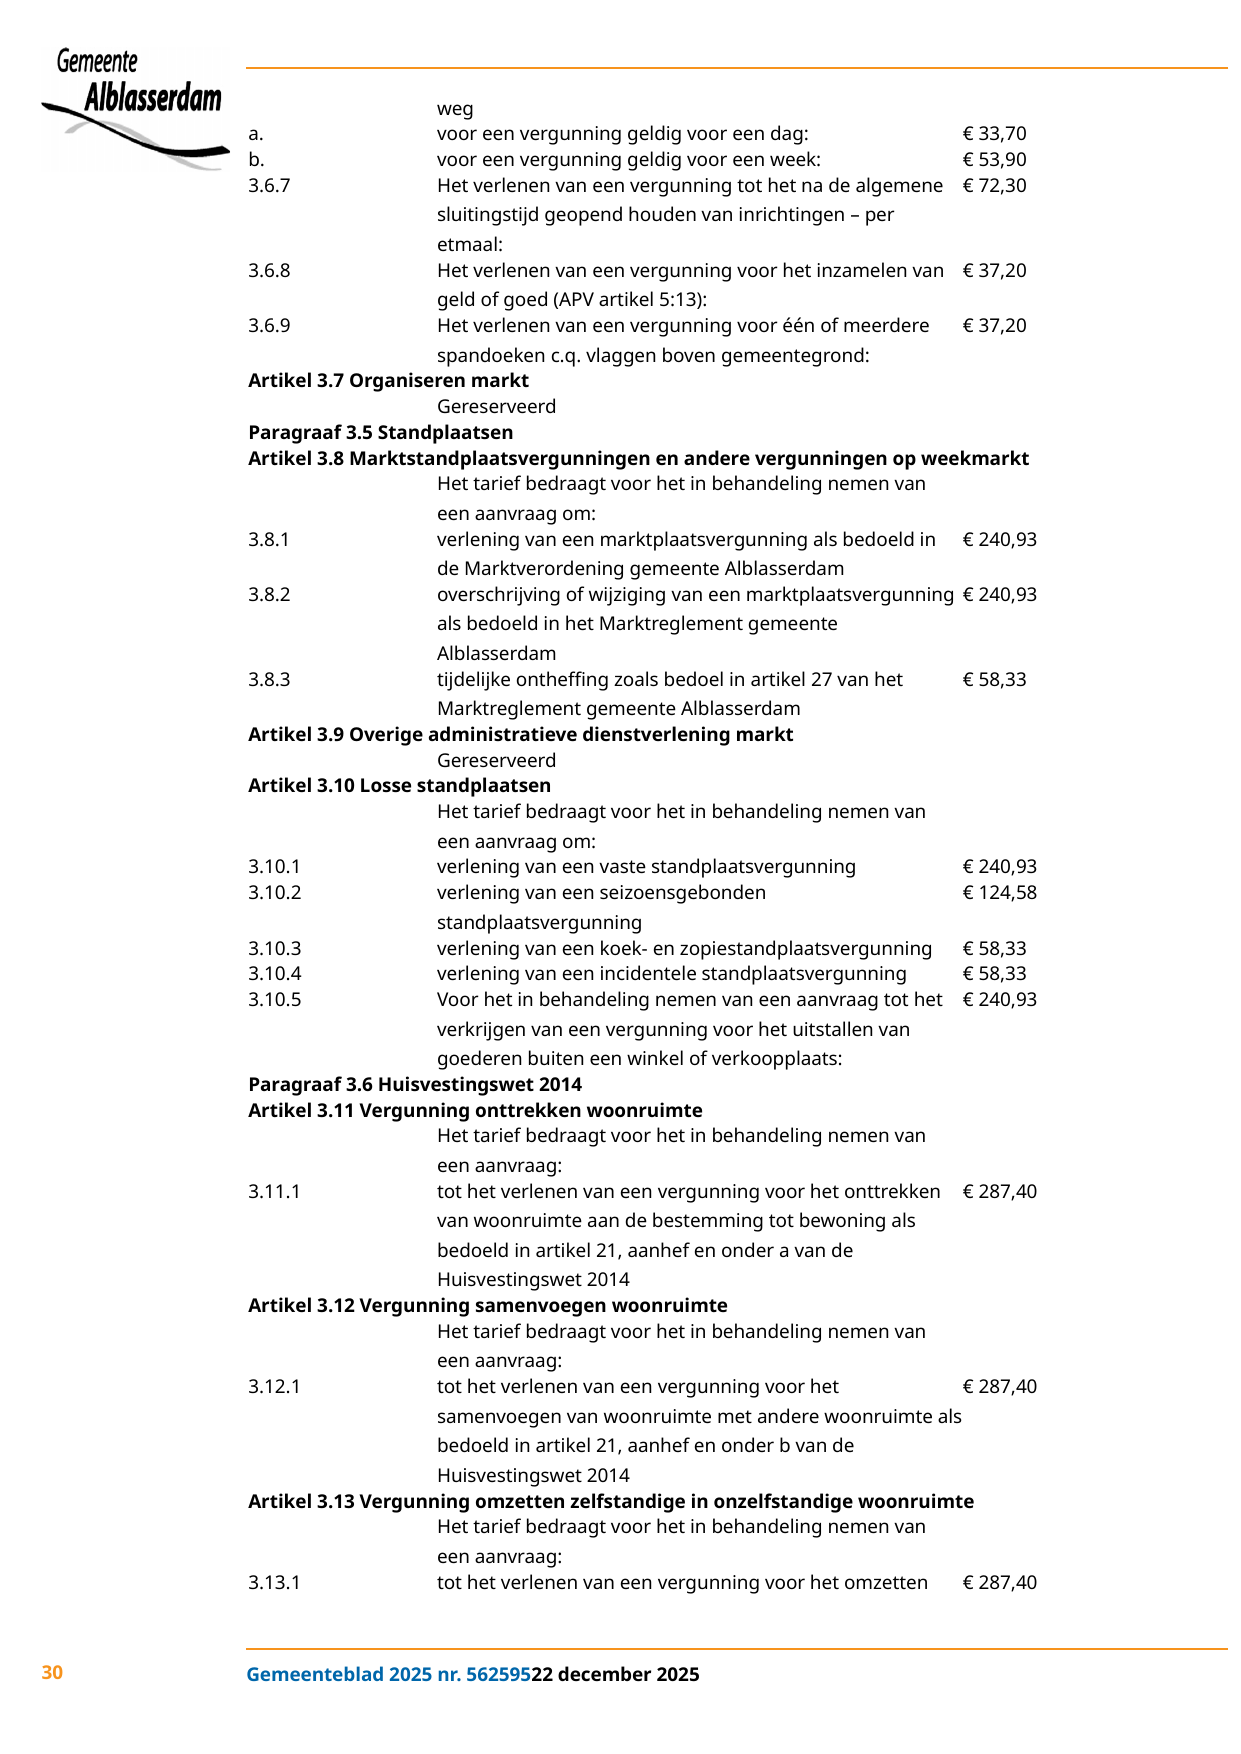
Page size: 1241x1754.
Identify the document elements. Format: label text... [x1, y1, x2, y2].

table_cell € 33,70 [963, 121, 1152, 146]
table_cell [248, 1318, 437, 1373]
table_cell 3.10.5 [248, 986, 437, 1071]
table_cell a. [248, 121, 437, 146]
table_cell [963, 1318, 1152, 1373]
table_cell 3.12.1 [248, 1374, 437, 1488]
table_cell [248, 470, 437, 526]
table_cell 3.8.3 [248, 666, 437, 721]
table_cell Artikel 3.13 Vergunning omzetten zelfstandige in onzelfstandige woonruimte [248, 1488, 1152, 1514]
table_cell 3.8.2 [248, 581, 437, 666]
table_cell € 37,20 [963, 257, 1152, 312]
table_cell € 58,33 [963, 666, 1152, 721]
table_cell € 72,30 [963, 172, 1152, 257]
table_cell Het tarief bedraagt voor het in behandeling nemen van een aanvraag om: [437, 799, 963, 854]
table_cell [963, 747, 1152, 773]
table_cell verlening van een marktplaatsvergunning als bedoeld in de Marktverordening gemeente Alblasserdam [437, 526, 963, 581]
table_cell 3.10.4 [248, 961, 437, 986]
table_cell Paragraaf 3.6 Huisvestingswet 2014 [248, 1071, 1152, 1097]
table_cell verlening van een koek- en zopiestandplaatsvergunning [437, 935, 963, 961]
table_cell [963, 470, 1152, 526]
table_cell weg [437, 95, 963, 121]
table_cell Artikel 3.9 Overige administratieve dienstverlening markt [248, 721, 1152, 747]
table_cell € 58,33 [963, 935, 1152, 961]
table_cell 3.8.1 [248, 526, 437, 581]
table_cell Artikel 3.11 Vergunning onttrekken woonruimte [248, 1097, 1152, 1123]
table_cell Artikel 3.10 Losse standplaatsen [248, 773, 1152, 798]
table_cell [963, 799, 1152, 854]
table_cell [963, 1123, 1152, 1178]
table_cell Het verlenen van een vergunning voor het inzamelen van geld of goed (APV artikel 5:13): [437, 257, 963, 312]
table_cell Voor het in behandeling nemen van een aanvraag tot het verkrijgen van een vergunning voor het uitstallen van goederen buiten een winkel of verkoopplaats: [437, 986, 963, 1071]
table_cell € 124,58 [963, 880, 1152, 935]
table_cell [963, 95, 1152, 121]
table_cell tot het verlenen van een vergunning voor het omzetten [437, 1569, 963, 1595]
table_cell € 58,33 [963, 961, 1152, 986]
table_cell voor een vergunning geldig voor een week: [437, 146, 963, 172]
table_cell € 287,40 [963, 1374, 1152, 1488]
table_cell b. [248, 146, 437, 172]
table_cell overschrijving of wijziging van een marktplaatsvergunning als bedoeld in het Marktreglement gemeente Alblasserdam [437, 581, 963, 666]
table_cell Paragraaf 3.5 Standplaatsen [248, 419, 1152, 445]
table_cell [248, 393, 437, 419]
table_cell [248, 1514, 437, 1569]
table_cell Het tarief bedraagt voor het in behandeling nemen van een aanvraag: [437, 1318, 963, 1373]
table_cell Het verlenen van een vergunning tot het na de algemene sluitingstijd geopend houden van inrichtingen – per etmaal: [437, 172, 963, 257]
table_cell [963, 393, 1152, 419]
table_cell € 240,93 [963, 986, 1152, 1071]
table_cell Gereserveerd [437, 747, 963, 773]
table_cell € 240,93 [963, 526, 1152, 581]
picture [41, 47, 231, 172]
table_cell 3.13.1 [248, 1569, 437, 1595]
table_cell 3.6.8 [248, 257, 437, 312]
table_cell tot het verlenen van een vergunning voor het samenvoegen van woonruimte met andere woonruimte als bedoeld in artikel 21, aanhef en onder b van de Huisvestingswet 2014 [437, 1374, 963, 1488]
table_cell Het verlenen van een vergunning voor één of meerdere spandoeken c.q. vlaggen boven gemeentegrond: [437, 312, 963, 367]
table_cell € 53,90 [963, 146, 1152, 172]
table_cell Artikel 3.7 Organiseren markt [248, 368, 1152, 393]
table_cell verlening van een incidentele standplaatsvergunning [437, 961, 963, 986]
table_cell verlening van een seizoensgebonden standplaatsvergunning [437, 880, 963, 935]
table_cell tijdelijke ontheffing zoals bedoel in artikel 27 van het Marktreglement gemeente Alblasserdam [437, 666, 963, 721]
table_cell Het tarief bedraagt voor het in behandeling nemen van een aanvraag: [437, 1123, 963, 1178]
table_cell 3.6.7 [248, 172, 437, 257]
table_cell Het tarief bedraagt voor het in behandeling nemen van een aanvraag om: [437, 470, 963, 526]
table_cell 3.11.1 [248, 1178, 437, 1292]
table_cell Artikel 3.12 Vergunning samenvoegen woonruimte [248, 1293, 1152, 1318]
table_cell [963, 1514, 1152, 1569]
table_cell € 287,40 [963, 1569, 1152, 1595]
table_cell € 287,40 [963, 1178, 1152, 1292]
table_cell voor een vergunning geldig voor een dag: [437, 121, 963, 146]
table_cell 3.6.9 [248, 312, 437, 367]
table_cell [248, 1123, 437, 1178]
table_cell € 37,20 [963, 312, 1152, 367]
table_cell [248, 747, 437, 773]
table_cell Artikel 3.8 Marktstandplaatsvergunningen en andere vergunningen op weekmarkt [248, 445, 1152, 470]
table_cell € 240,93 [963, 854, 1152, 879]
table_cell Het tarief bedraagt voor het in behandeling nemen van een aanvraag: [437, 1514, 963, 1569]
table_cell Gereserveerd [437, 393, 963, 419]
table_cell [248, 799, 437, 854]
table_cell [248, 95, 437, 121]
table_cell 3.10.2 [248, 880, 437, 935]
table_cell € 240,93 [963, 581, 1152, 666]
table_cell verlening van een vaste standplaatsvergunning [437, 854, 963, 879]
table_cell 3.10.1 [248, 854, 437, 879]
table_cell 3.10.3 [248, 935, 437, 961]
table_cell tot het verlenen van een vergunning voor het onttrekken van woonruimte aan de bestemming tot bewoning als bedoeld in artikel 21, aanhef en onder a van de Huisvestingswet 2014 [437, 1178, 963, 1292]
